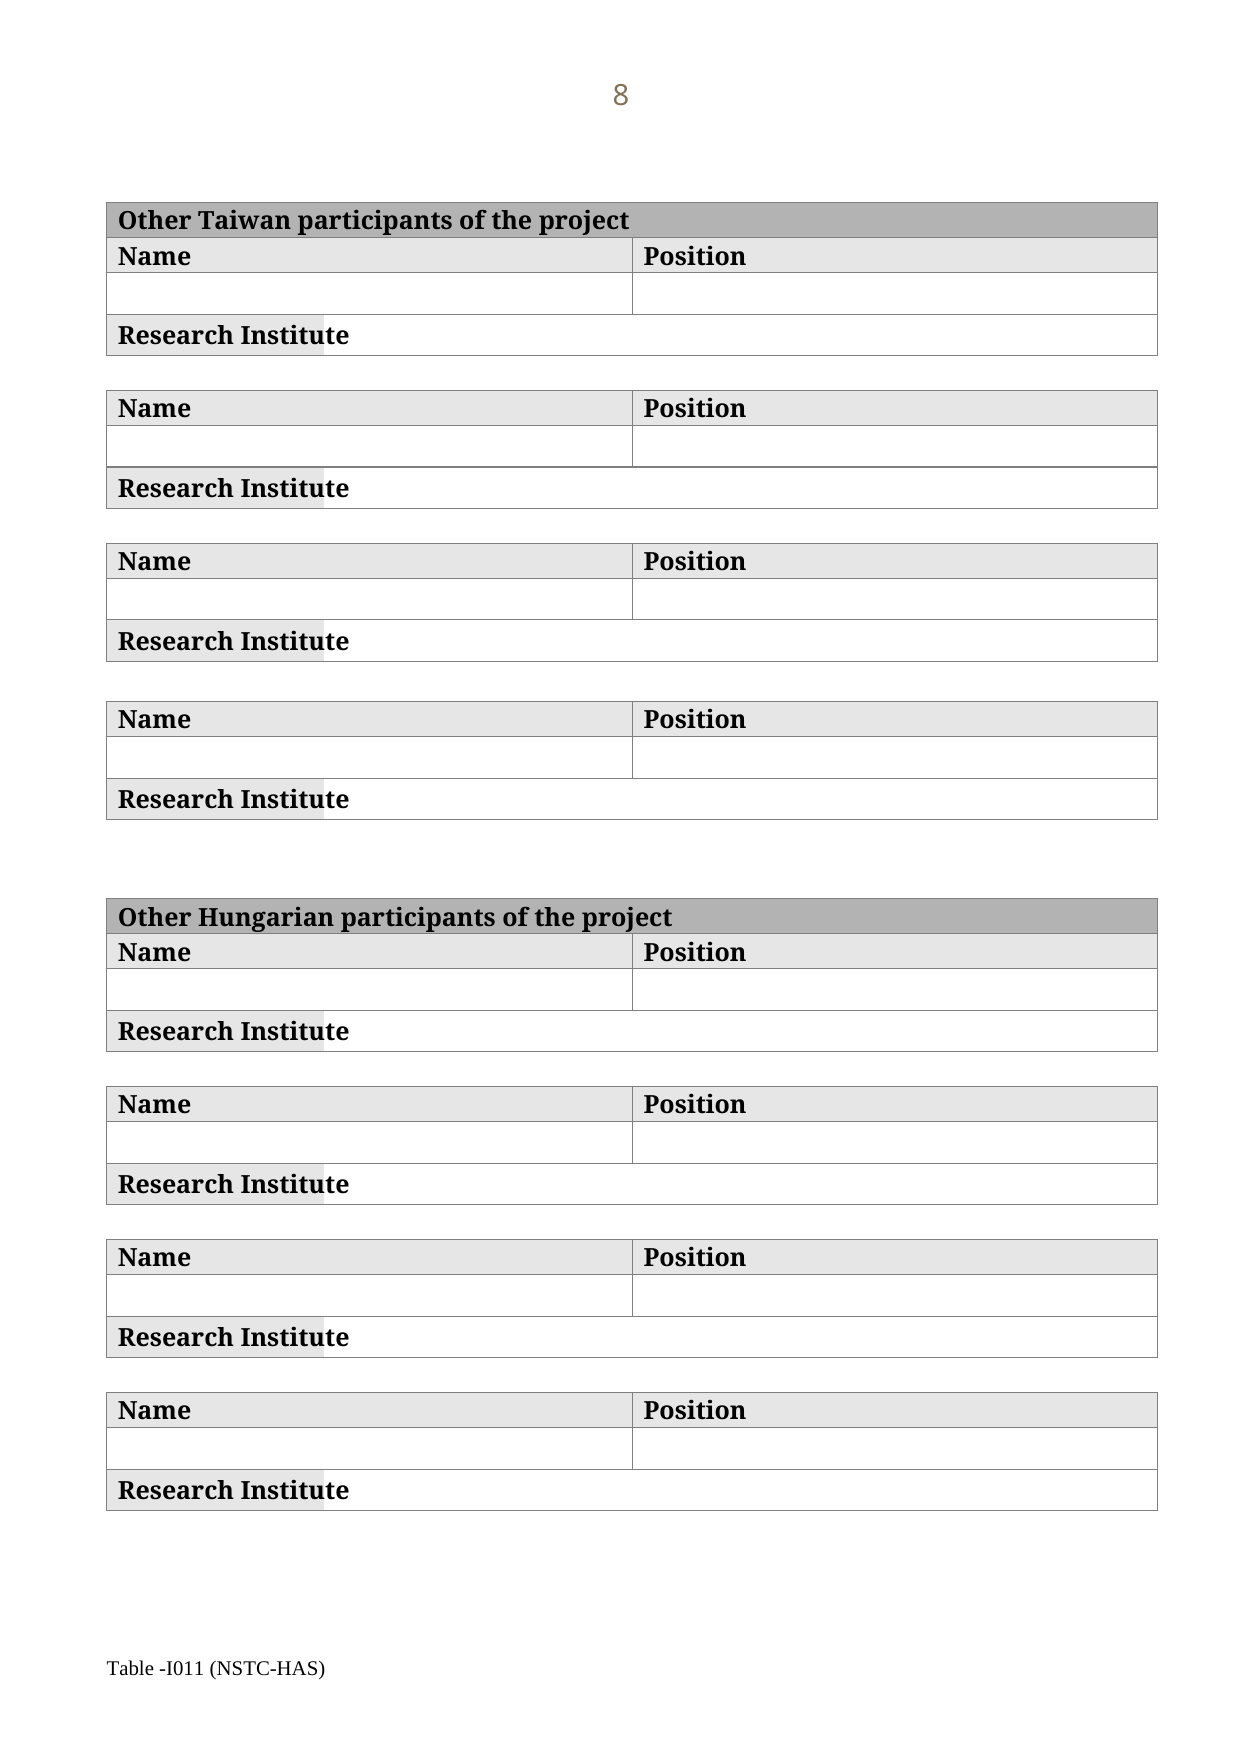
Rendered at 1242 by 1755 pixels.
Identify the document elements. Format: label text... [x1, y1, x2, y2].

table_cell [633, 1275, 1157, 1316]
table_cell [107, 1428, 632, 1468]
table_cell [633, 273, 1157, 313]
table_header Name [107, 544, 632, 578]
table_cell Research Institute [107, 620, 324, 661]
table_header Position [633, 1393, 1157, 1427]
table_cell Research Institute [107, 1011, 324, 1051]
table_cell [324, 315, 1157, 355]
table_header Other Taiwan participants of the project [107, 203, 1157, 237]
table_cell Research Institute [107, 1317, 324, 1357]
table_header Position [633, 1087, 1157, 1121]
table_cell [633, 1122, 1157, 1163]
table_header Position [633, 702, 1157, 736]
table_cell [633, 426, 1157, 466]
table_cell [107, 1122, 632, 1163]
table_cell Research Institute [107, 468, 324, 508]
table_cell [107, 737, 632, 777]
table_cell [324, 1011, 1157, 1051]
table_cell [107, 579, 632, 619]
table_cell [633, 1428, 1157, 1468]
table_cell [107, 969, 632, 1010]
table_cell [324, 1317, 1157, 1357]
table_header Other Hungarian participants of the project [107, 899, 1157, 933]
table_header Name [107, 1087, 632, 1121]
table_cell [107, 426, 632, 466]
table_cell Research Institute [107, 1164, 324, 1204]
table_header Position [633, 391, 1157, 425]
table_header Name [107, 702, 632, 736]
table_cell [324, 1164, 1157, 1204]
table_cell Position [633, 238, 1157, 272]
table_header Name [107, 1393, 632, 1427]
table_cell [324, 779, 1157, 819]
table_cell [633, 969, 1157, 1010]
table_header Position [633, 1240, 1157, 1274]
table_cell [324, 1470, 1157, 1510]
table_cell Position [633, 934, 1157, 968]
table_header Name [107, 391, 632, 425]
table_cell [324, 620, 1157, 661]
table_cell Research Institute [107, 1470, 324, 1510]
table_cell [107, 1275, 632, 1316]
table_cell Research Institute [107, 315, 324, 355]
table_header Position [633, 544, 1157, 578]
table_cell Research Institute [107, 779, 324, 819]
table_cell Name [107, 238, 632, 272]
table_cell [107, 273, 632, 313]
table_cell Name [107, 934, 632, 968]
table_cell [633, 579, 1157, 619]
table_cell [324, 468, 1157, 508]
table_cell [633, 737, 1157, 777]
table_header Name [107, 1240, 632, 1274]
